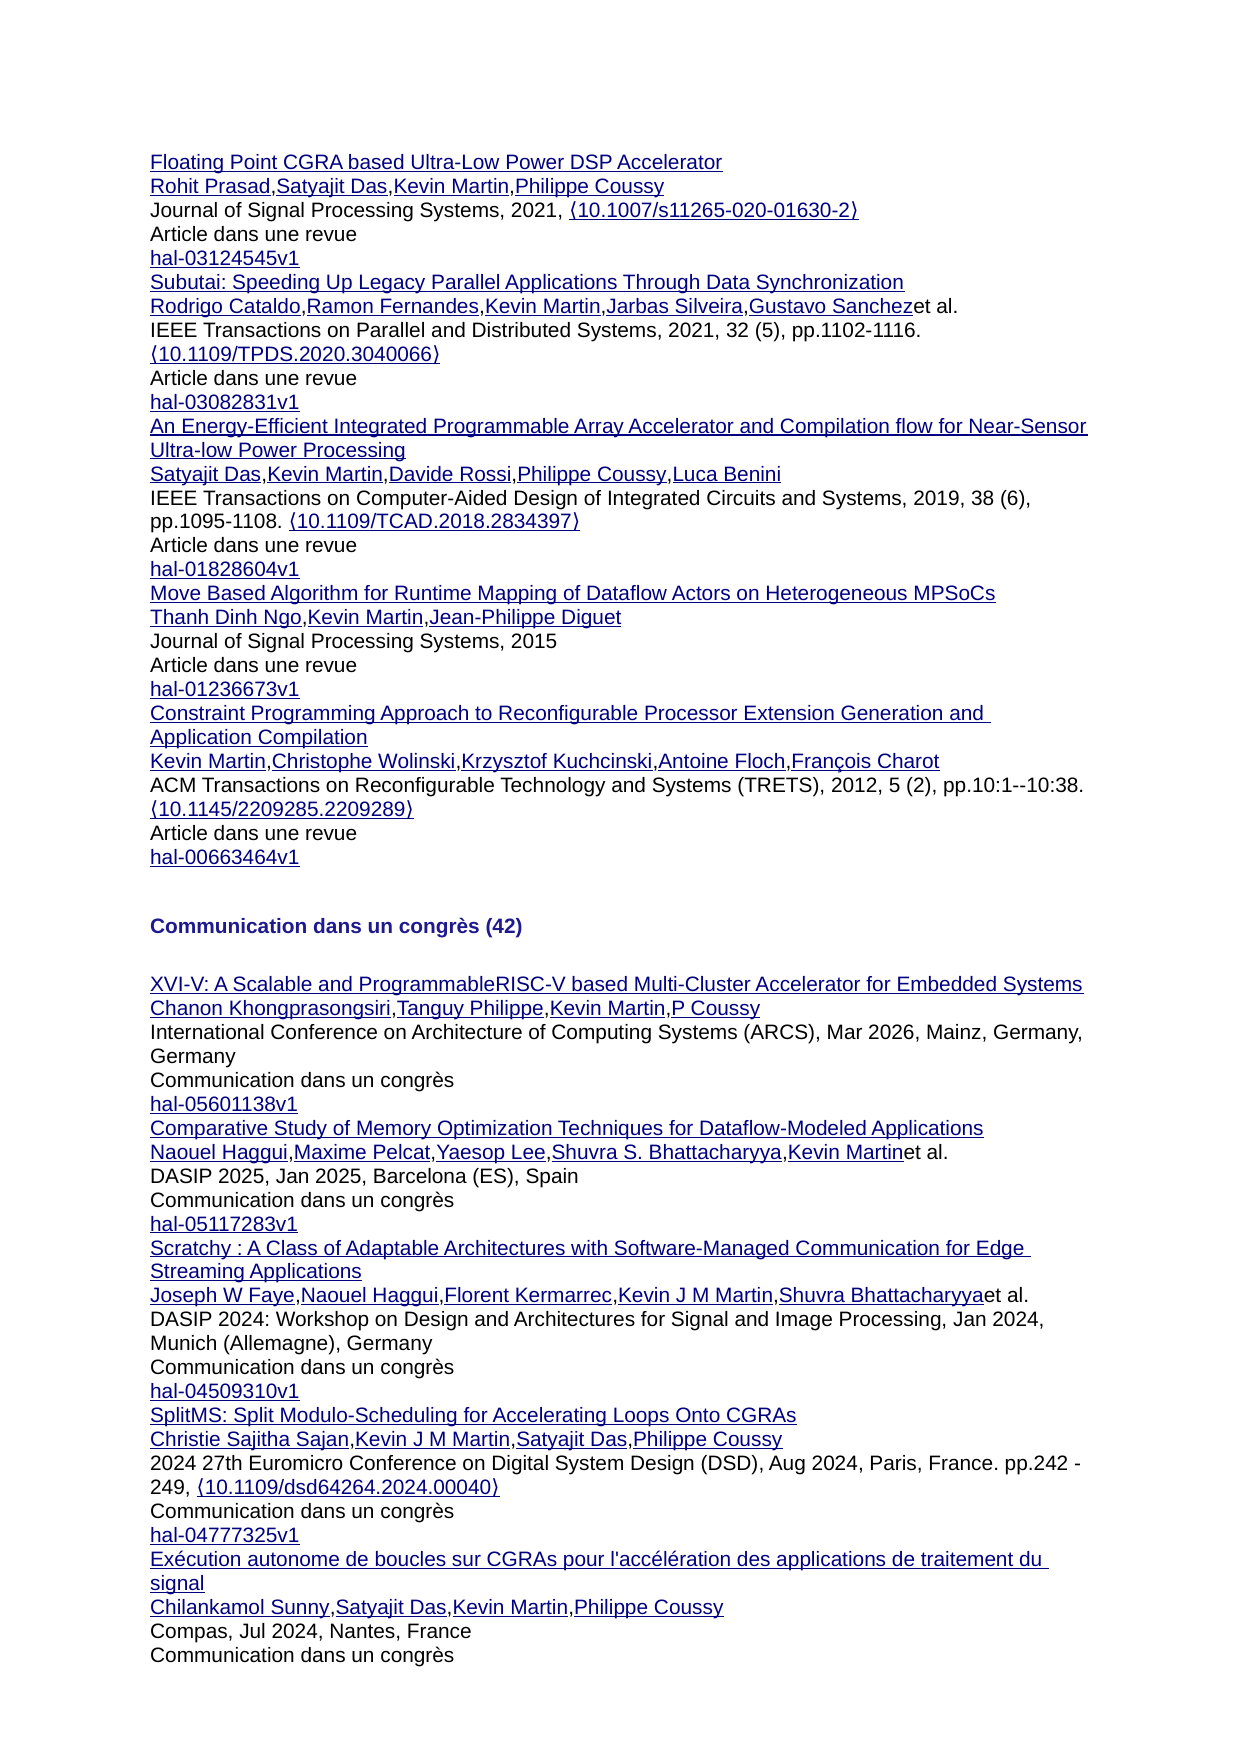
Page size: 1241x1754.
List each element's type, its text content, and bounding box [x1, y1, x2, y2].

table_cell Exécution autonome de boucles sur CGRAs pour l'accélération des applications de traitement du signal Chilankamol Sunny,Satyajit Das,Kevin Martin,Philippe Coussy Compas, Jul 2024, Nantes, France Communication dans un congrès [150, 1547, 1090, 1667]
table_cell An Energy-Efficient Integrated Programmable Array Accelerator and Compilation flow for Near-Sensor Ultra-low Power Processing Satyajit Das,Kevin Martin,Davide Rossi,Philippe Coussy,Luca Benini IEEE Transactions on Computer-Aided Design of Integrated Circuits and Systems, 2019, 38 (6), pp.1095-1108. ⟨10.1109/TCAD.2018.2834397⟩ Article dans une revue hal-01828604v1 [150, 414, 1090, 581]
table_cell Scratchy : A Class of Adaptable Architectures with Software-Managed Communication for Edge Streaming Applications Joseph W Faye,Naouel Haggui,Florent Kermarrec,Kevin J M Martin,Shuvra Bhattacharyyaet al. DASIP 2024: Workshop on Design and Architectures for Signal and Image Processing, Jan 2024, Munich (Allemagne), Germany Communication dans un congrès hal-04509310v1 [150, 1235, 1090, 1403]
table_cell SplitMS: Split Modulo-Scheduling for Accelerating Loops Onto CGRAs Christie Sajitha Sajan,Kevin J M Martin,Satyajit Das,Philippe Coussy 2024 27th Euromicro Conference on Digital System Design (DSD), Aug 2024, Paris, France. pp.242 - 249, ⟨10.1109/dsd64264.2024.00040⟩ Communication dans un congrès hal-04777325v1 [150, 1403, 1090, 1547]
table_cell Floating Point CGRA based Ultra-Low Power DSP Accelerator Rohit Prasad,Satyajit Das,Kevin Martin,Philippe Coussy Journal of Signal Processing Systems, 2021, ⟨10.1007/s11265-020-01630-2⟩ Article dans une revue hal-03124545v1 [150, 150, 1090, 270]
table_cell Move Based Algorithm for Runtime Mapping of Dataflow Actors on Heterogeneous MPSoCs Thanh Dinh Ngo,Kevin Martin,Jean-Philippe Diguet Journal of Signal Processing Systems, 2015 Article dans une revue hal-01236673v1 [150, 581, 1090, 701]
table_header XVI-V: A Scalable and ProgrammableRISC-V based Multi-Cluster Accelerator for Embedded Systems Chanon Khongprasongsiri,Tanguy Philippe,Kevin Martin,P Coussy International Conference on Architecture of Computing Systems (ARCS), Mar 2026, Mainz, Germany, Germany Communication dans un congrès hal-05601138v1 [150, 972, 1090, 1116]
table_cell Subutai: Speeding Up Legacy Parallel Applications Through Data Synchronization Rodrigo Cataldo,Ramon Fernandes,Kevin Martin,Jarbas Silveira,Gustavo Sanchezet al. IEEE Transactions on Parallel and Distributed Systems, 2021, 32 (5), pp.1102-1116. ⟨10.1109/TPDS.2020.3040066⟩ Article dans une revue hal-03082831v1 [150, 270, 1090, 413]
table_cell Constraint Programming Approach to Reconfigurable Processor Extension Generation and Application Compilation Kevin Martin,Christophe Wolinski,Krzysztof Kuchcinski,Antoine Floch,François Charot ACM Transactions on Reconfigurable Technology and Systems (TRETS), 2012, 5 (2), pp.10:1--10:38. ⟨10.1145/2209285.2209289⟩ Article dans une revue hal-00663464v1 [150, 701, 1090, 869]
table_cell Comparative Study of Memory Optimization Techniques for Dataflow-Modeled Applications Naouel Haggui,Maxime Pelcat,Yaesop Lee,Shuvra S. Bhattacharyya,Kevin Martinet al. DASIP 2025, Jan 2025, Barcelona (ES), Spain Communication dans un congrès hal-05117283v1 [150, 1116, 1090, 1235]
subtitle Communication dans un congrès (42) [150, 913, 1090, 937]
